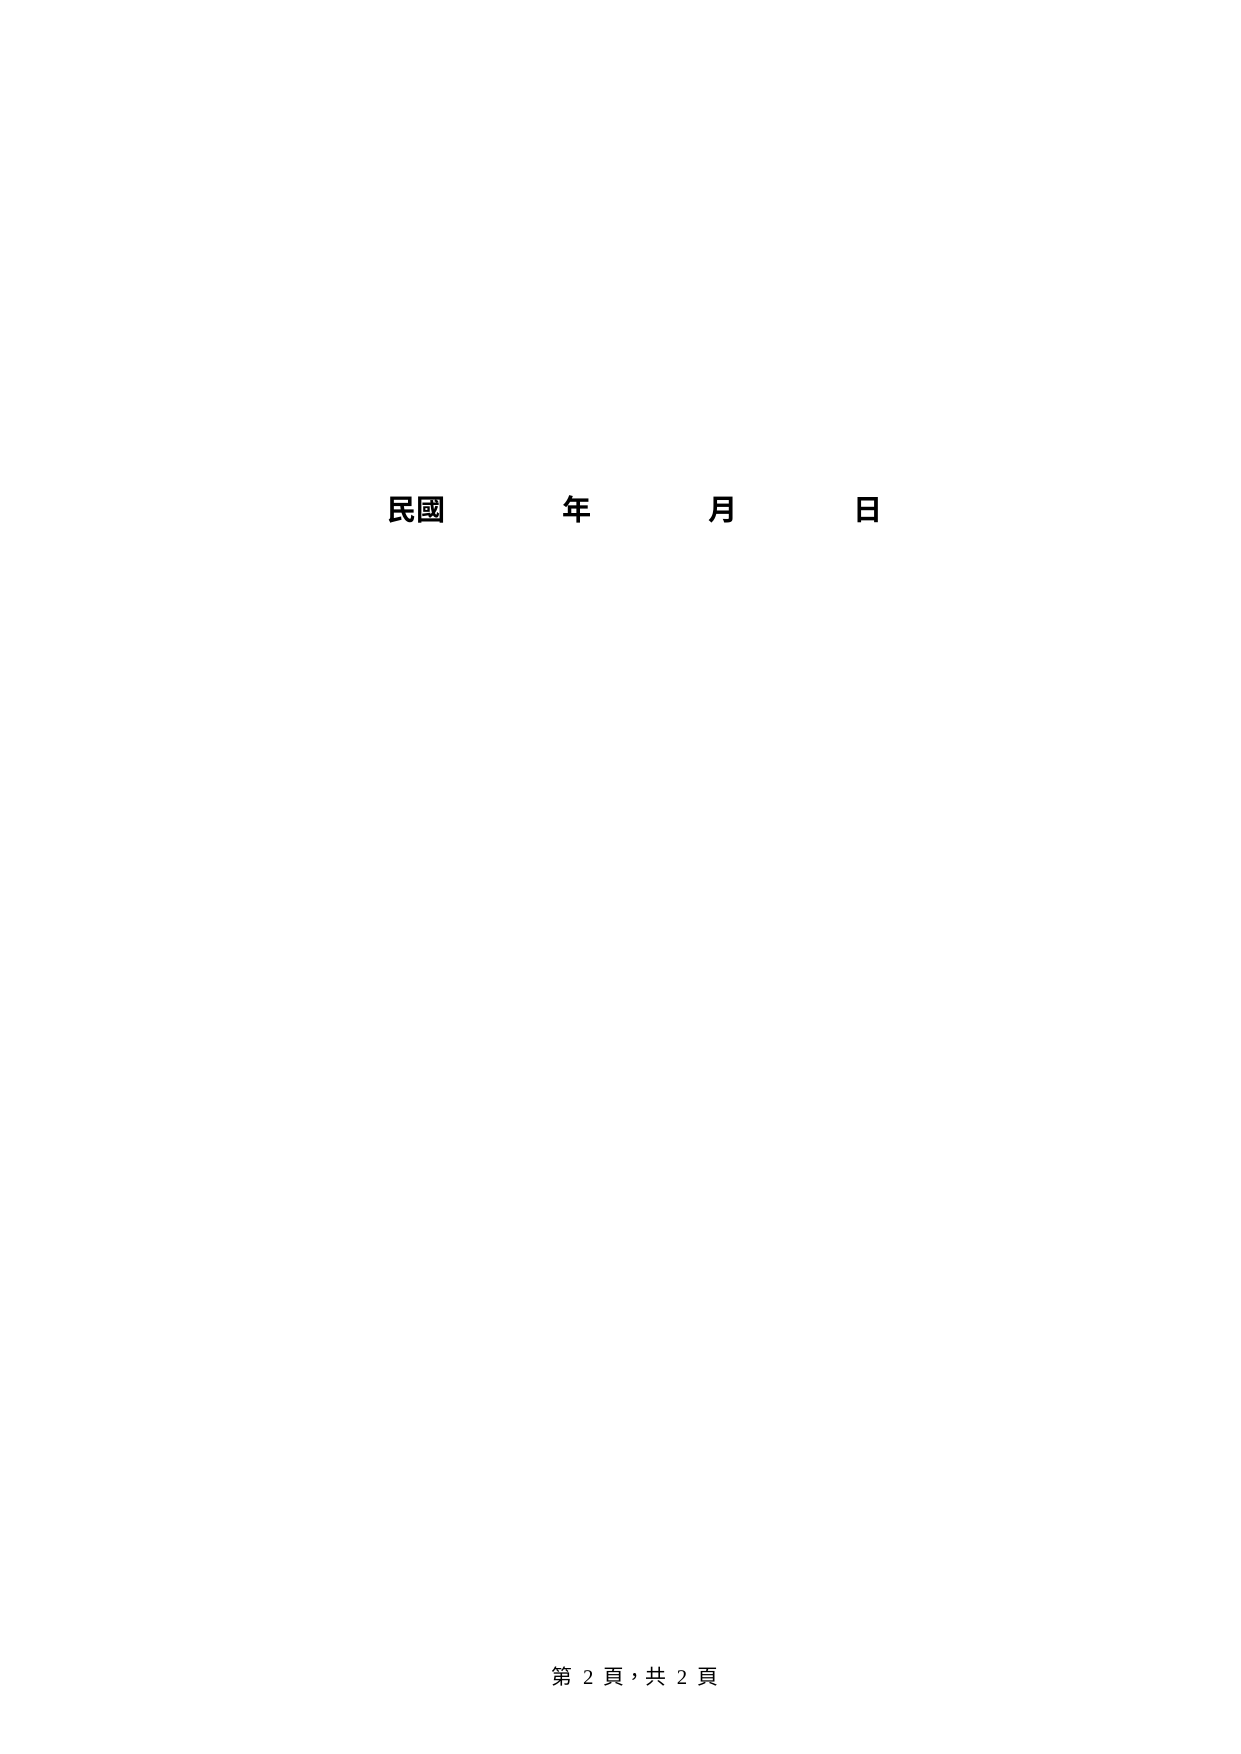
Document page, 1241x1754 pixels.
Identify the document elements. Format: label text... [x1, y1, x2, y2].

text 民國 年 月 日 [118, 466, 1152, 528]
